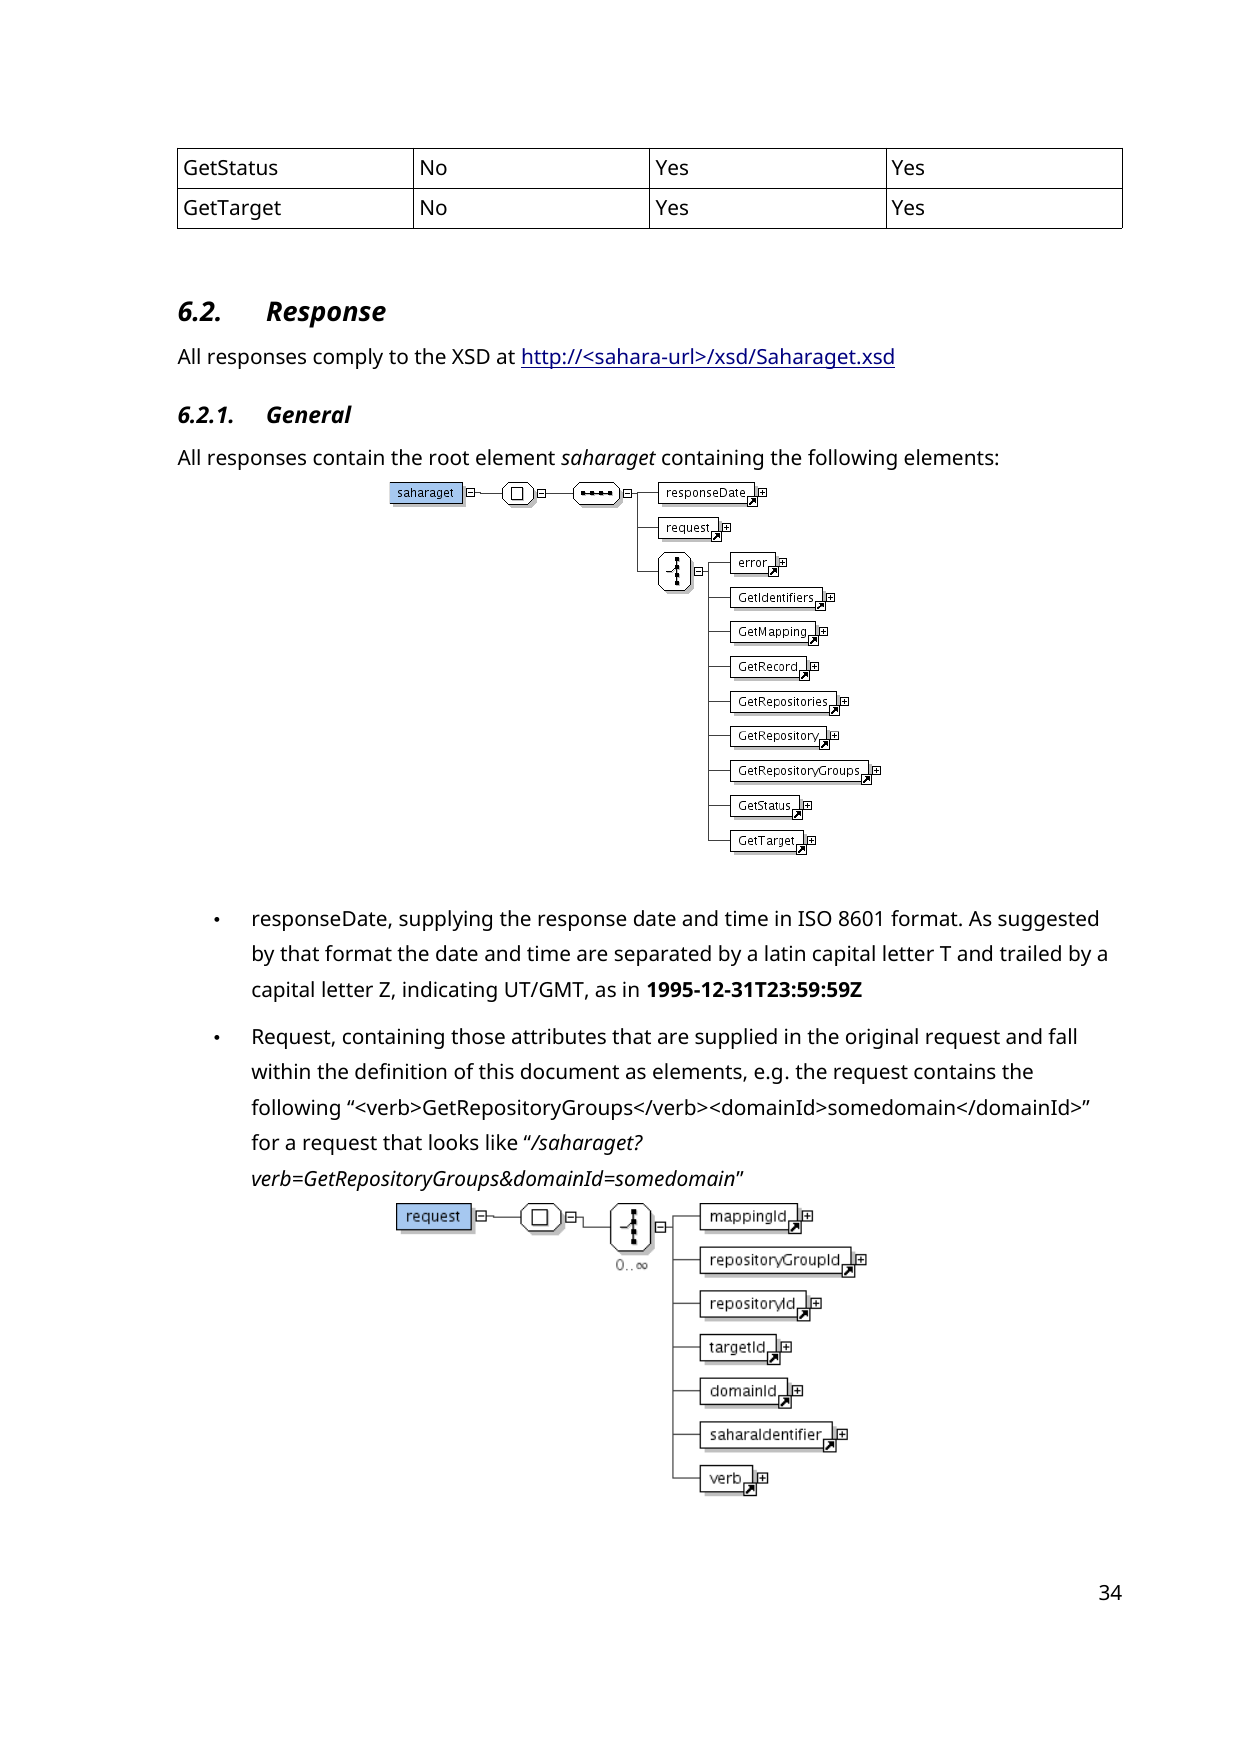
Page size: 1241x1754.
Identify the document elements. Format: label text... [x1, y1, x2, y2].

table_cell GetStatus [178, 149, 413, 188]
table_cell GetTarget [178, 189, 413, 228]
table_cell No [414, 149, 649, 188]
text All responses comply to the XSD at http://<sahara-url>/xsd/Saharaget.xsd [177, 335, 1122, 371]
list responseDate, supplying the response date and time in ISO 8601 format. As suggested by that format the date and time are separated by a latin capital letter T and trailed by a capital letter Z, indicating UT/GMT, as in 1995-12-31T23:59:59Z [213, 897, 1122, 1003]
table_cell Yes [650, 149, 886, 188]
table_cell Yes [887, 149, 1122, 188]
table_cell Yes [887, 189, 1122, 228]
picture [396, 1203, 904, 1500]
subtitle General [177, 394, 1122, 430]
table_cell No [414, 189, 649, 228]
text All responses contain the root element saharaget containing the following elements: [177, 436, 1122, 471]
list Request, containing those attributes that are supplied in the original request and fall within the definition of this document as elements, e.g. the request contains the following “<verb>GetRepositoryGroups</verb><domainId>somedomain</domainId>” for a request that looks like “/saharaget?verb=GetRepositoryGroups&domainId=somedomain” [213, 1015, 1122, 1192]
table_cell Yes [650, 189, 886, 228]
picture [389, 482, 910, 857]
subtitle Response [177, 293, 1122, 329]
